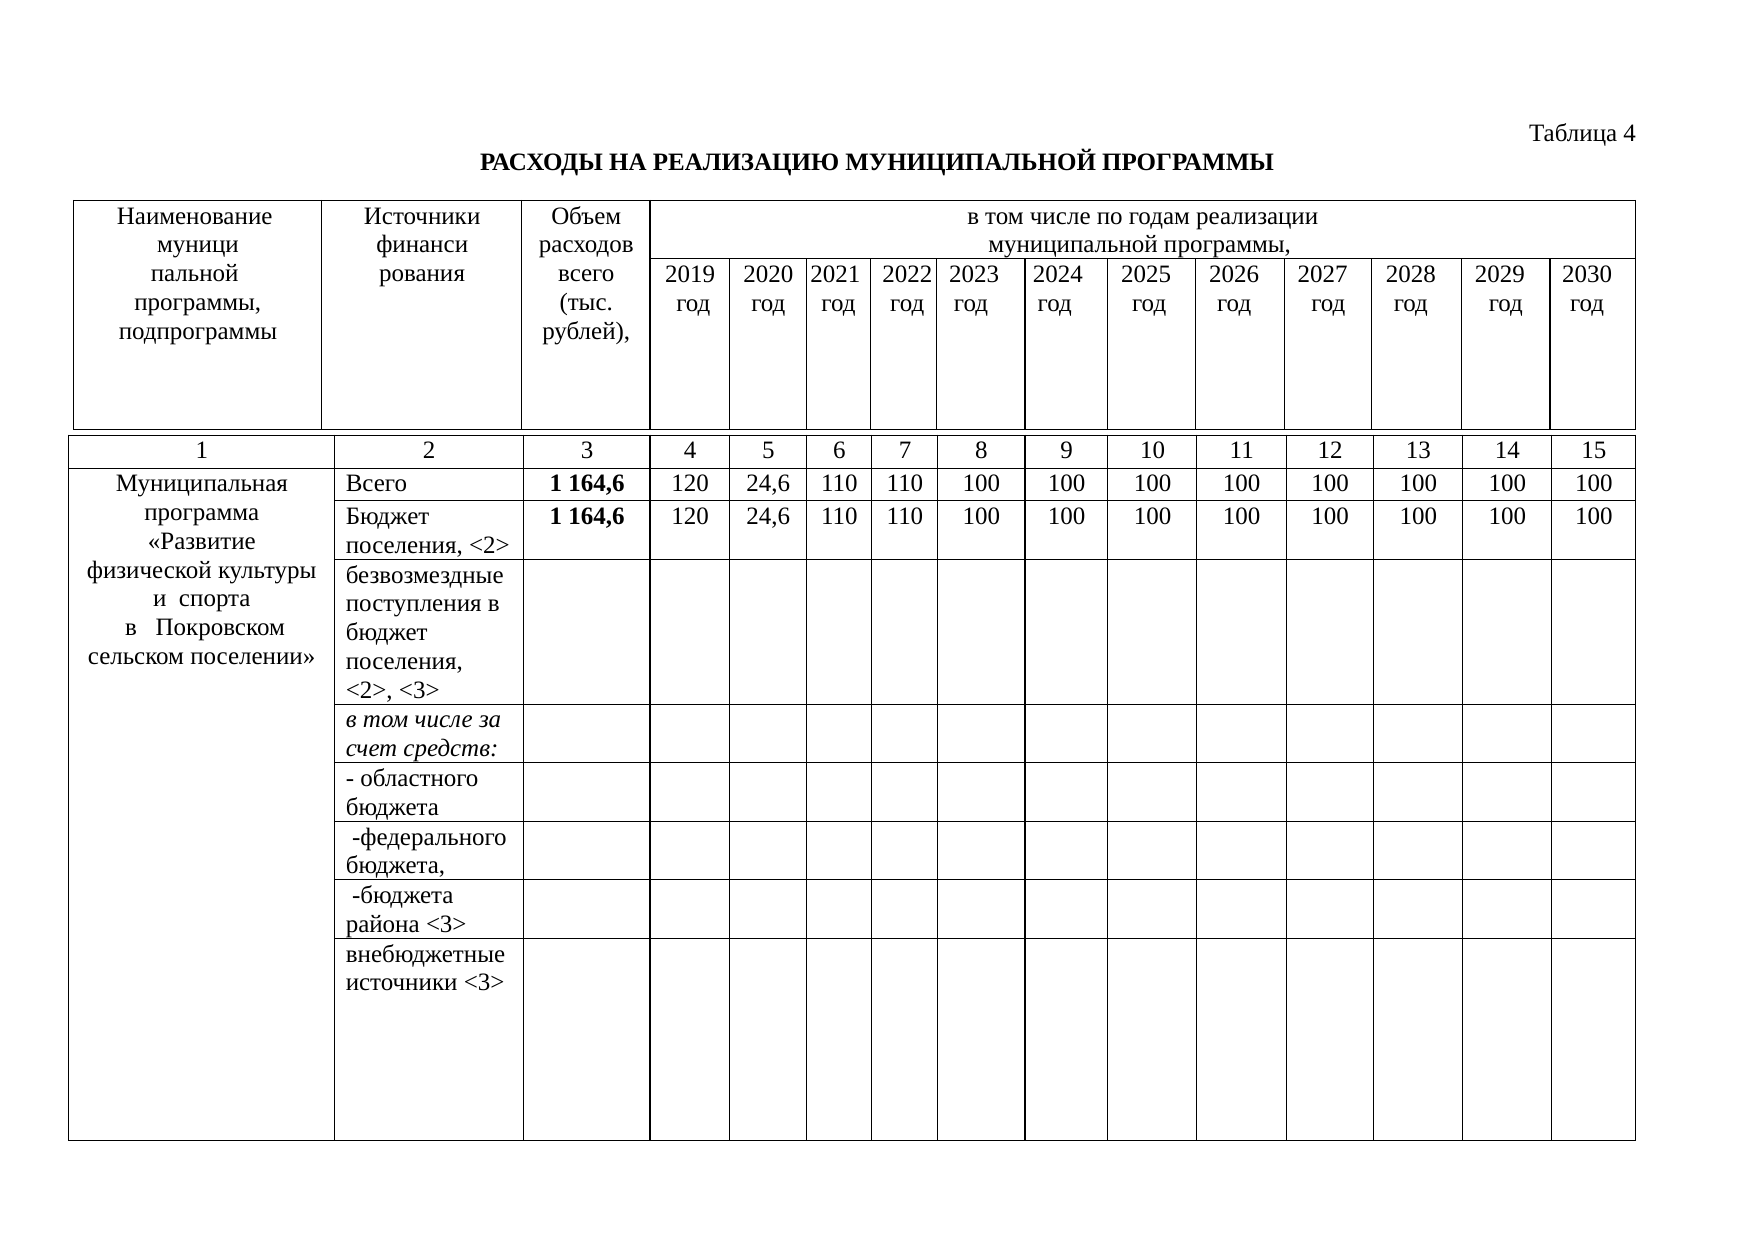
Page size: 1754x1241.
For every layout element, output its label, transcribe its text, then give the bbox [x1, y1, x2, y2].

table_cell 1 164,6 [524, 469, 649, 500]
table_cell - областного бюджета [335, 763, 523, 821]
table_cell 100 [1463, 469, 1551, 500]
table_cell [1197, 560, 1286, 703]
table_cell [730, 880, 806, 938]
table_cell 100 [938, 469, 1024, 500]
table_cell [807, 822, 871, 879]
table_cell [730, 763, 806, 821]
table_cell 100 [1552, 501, 1635, 559]
table_cell [1108, 880, 1196, 938]
table_cell 100 [1463, 501, 1551, 559]
table_cell [1552, 705, 1635, 762]
table_header 6 [807, 436, 871, 467]
table_cell [651, 560, 729, 703]
table_cell -бюджета района <3> [335, 880, 523, 938]
table_cell [1026, 880, 1107, 938]
table_cell [524, 939, 649, 1140]
table_cell [1197, 763, 1286, 821]
table_cell 110 [872, 501, 937, 559]
table_cell [1374, 705, 1462, 762]
table_cell [1374, 880, 1462, 938]
table_cell [1374, 560, 1462, 703]
table_cell [807, 705, 871, 762]
table_header 5 [730, 436, 806, 467]
table_cell [807, 939, 871, 1140]
table_cell 100 [1374, 501, 1462, 559]
table_cell 2023 год [937, 259, 1024, 429]
table_cell внебюджетные источники <3> [335, 939, 523, 1140]
table_cell [872, 560, 937, 703]
table_header 3 [524, 436, 649, 467]
table_header 15 [1552, 436, 1635, 467]
table_cell [730, 822, 806, 879]
table_cell 1 164,6 [524, 501, 649, 559]
table_header в том числе по годам реализации муниципальной программы, [651, 201, 1635, 258]
table_cell 2030 год [1551, 259, 1635, 429]
table_cell Муниципальная программа «Развитие физической культуры и спорта в Покровском сельском поселении» [69, 469, 334, 1140]
table_cell [807, 560, 871, 703]
table_header 8 [938, 436, 1024, 467]
table_header 13 [1374, 436, 1462, 467]
table_cell [872, 880, 937, 938]
table_cell [1026, 705, 1107, 762]
table_cell [938, 763, 1024, 821]
table_cell [1552, 763, 1635, 821]
table_cell 2024 год [1026, 259, 1107, 429]
table_cell [1026, 560, 1107, 703]
table_header 9 [1026, 436, 1107, 467]
table_cell 100 [1287, 469, 1373, 500]
table_cell 100 [1026, 501, 1107, 559]
table_header 10 [1108, 436, 1196, 467]
table_cell [524, 763, 649, 821]
table_cell [938, 822, 1024, 879]
table_cell [524, 880, 649, 938]
table_cell [1552, 560, 1635, 703]
table_cell [1287, 939, 1373, 1140]
table_cell [938, 939, 1024, 1140]
table_cell [730, 560, 806, 703]
table_cell 120 [651, 469, 729, 500]
table_cell [1374, 822, 1462, 879]
table_cell [1287, 560, 1373, 703]
table_cell [872, 705, 937, 762]
table_cell 2020 год [730, 259, 806, 429]
table_cell 100 [1552, 469, 1635, 500]
table_cell [730, 939, 806, 1140]
table_cell [1287, 705, 1373, 762]
table_cell [1552, 939, 1635, 1140]
table_header 1 [69, 436, 334, 467]
table_cell [1108, 822, 1196, 879]
table_cell 100 [938, 501, 1024, 559]
table_cell 100 [1197, 501, 1286, 559]
table_cell [807, 880, 871, 938]
table_cell 120 [651, 501, 729, 559]
table_cell [1552, 822, 1635, 879]
table_cell [1463, 705, 1551, 762]
table_cell [1287, 822, 1373, 879]
table_cell [1287, 880, 1373, 938]
table_cell [1197, 880, 1286, 938]
table_cell в том числе за счет средств: [335, 705, 523, 762]
table_cell [938, 560, 1024, 703]
table_cell 24,6 [730, 469, 806, 500]
table_cell [1287, 763, 1373, 821]
table_cell 2027 год [1285, 259, 1371, 429]
table_header 11 [1197, 436, 1286, 467]
table_cell -федерального бюджета, [335, 822, 523, 879]
table_cell [1197, 705, 1286, 762]
table_cell [1108, 705, 1196, 762]
table_cell [1026, 822, 1107, 879]
table_cell 100 [1197, 469, 1286, 500]
table_cell 110 [807, 469, 871, 500]
table_cell 24,6 [730, 501, 806, 559]
table_cell [524, 705, 649, 762]
table_header Источники финанси рования [322, 201, 521, 429]
text РАСХОДЫ НА РЕАЛИЗАЦИЮ МУНИЦИПАЛЬНОЙ ПРОГРАММЫ [118, 147, 1636, 176]
table_header 7 [872, 436, 937, 467]
table_cell 110 [807, 501, 871, 559]
table_cell [524, 560, 649, 703]
table_header 14 [1463, 436, 1551, 467]
table_cell 2026 год [1196, 259, 1284, 429]
table_cell [1197, 822, 1286, 879]
table_cell безвозмездные поступления в бюджет поселения, <2>, <3> [335, 560, 523, 703]
text Таблица 4 [118, 118, 1636, 147]
table_cell 100 [1026, 469, 1107, 500]
table_cell [1374, 939, 1462, 1140]
table_cell [1463, 560, 1551, 703]
table_cell [651, 705, 729, 762]
table_cell [651, 880, 729, 938]
table_cell 2028 год [1372, 259, 1461, 429]
table_cell [1374, 763, 1462, 821]
table_cell [1463, 880, 1551, 938]
table_cell [1197, 939, 1286, 1140]
table_cell [1463, 939, 1551, 1140]
table_cell [938, 705, 1024, 762]
table_cell [1026, 763, 1107, 821]
table_cell [1463, 822, 1551, 879]
table_cell 2029 год [1462, 259, 1549, 429]
table_cell Всего [335, 469, 523, 500]
table_cell 2019 год [651, 259, 729, 429]
table_cell 100 [1108, 469, 1196, 500]
table_cell [938, 880, 1024, 938]
table_cell [872, 763, 937, 821]
table_cell [807, 763, 871, 821]
table_header 4 [651, 436, 729, 467]
table_header Объем расходов всего (тыс. рублей), [522, 201, 649, 429]
table_cell [872, 822, 937, 879]
table_header Наименование муници пальной программы, подпрограммы [74, 201, 321, 429]
table_cell [651, 939, 729, 1140]
table_cell Бюджет поселения, <2> [335, 501, 523, 559]
table_cell 2025 год [1108, 259, 1195, 429]
table_cell [730, 705, 806, 762]
table_cell [1552, 880, 1635, 938]
table_cell 110 [872, 469, 937, 500]
table_cell [651, 822, 729, 879]
table_header 12 [1287, 436, 1373, 467]
table_cell [872, 939, 937, 1140]
table_cell [1108, 763, 1196, 821]
table_cell [1108, 939, 1196, 1140]
table_cell 100 [1374, 469, 1462, 500]
table_cell [1108, 560, 1196, 703]
table_cell [1026, 939, 1107, 1140]
table_cell 2022 год [871, 259, 936, 429]
table_header 2 [335, 436, 523, 467]
table_cell 2021 год [807, 259, 870, 429]
table_cell 100 [1108, 501, 1196, 559]
table_cell [651, 763, 729, 821]
table_cell [1463, 763, 1551, 821]
table_cell [524, 822, 649, 879]
table_cell 100 [1287, 501, 1373, 559]
